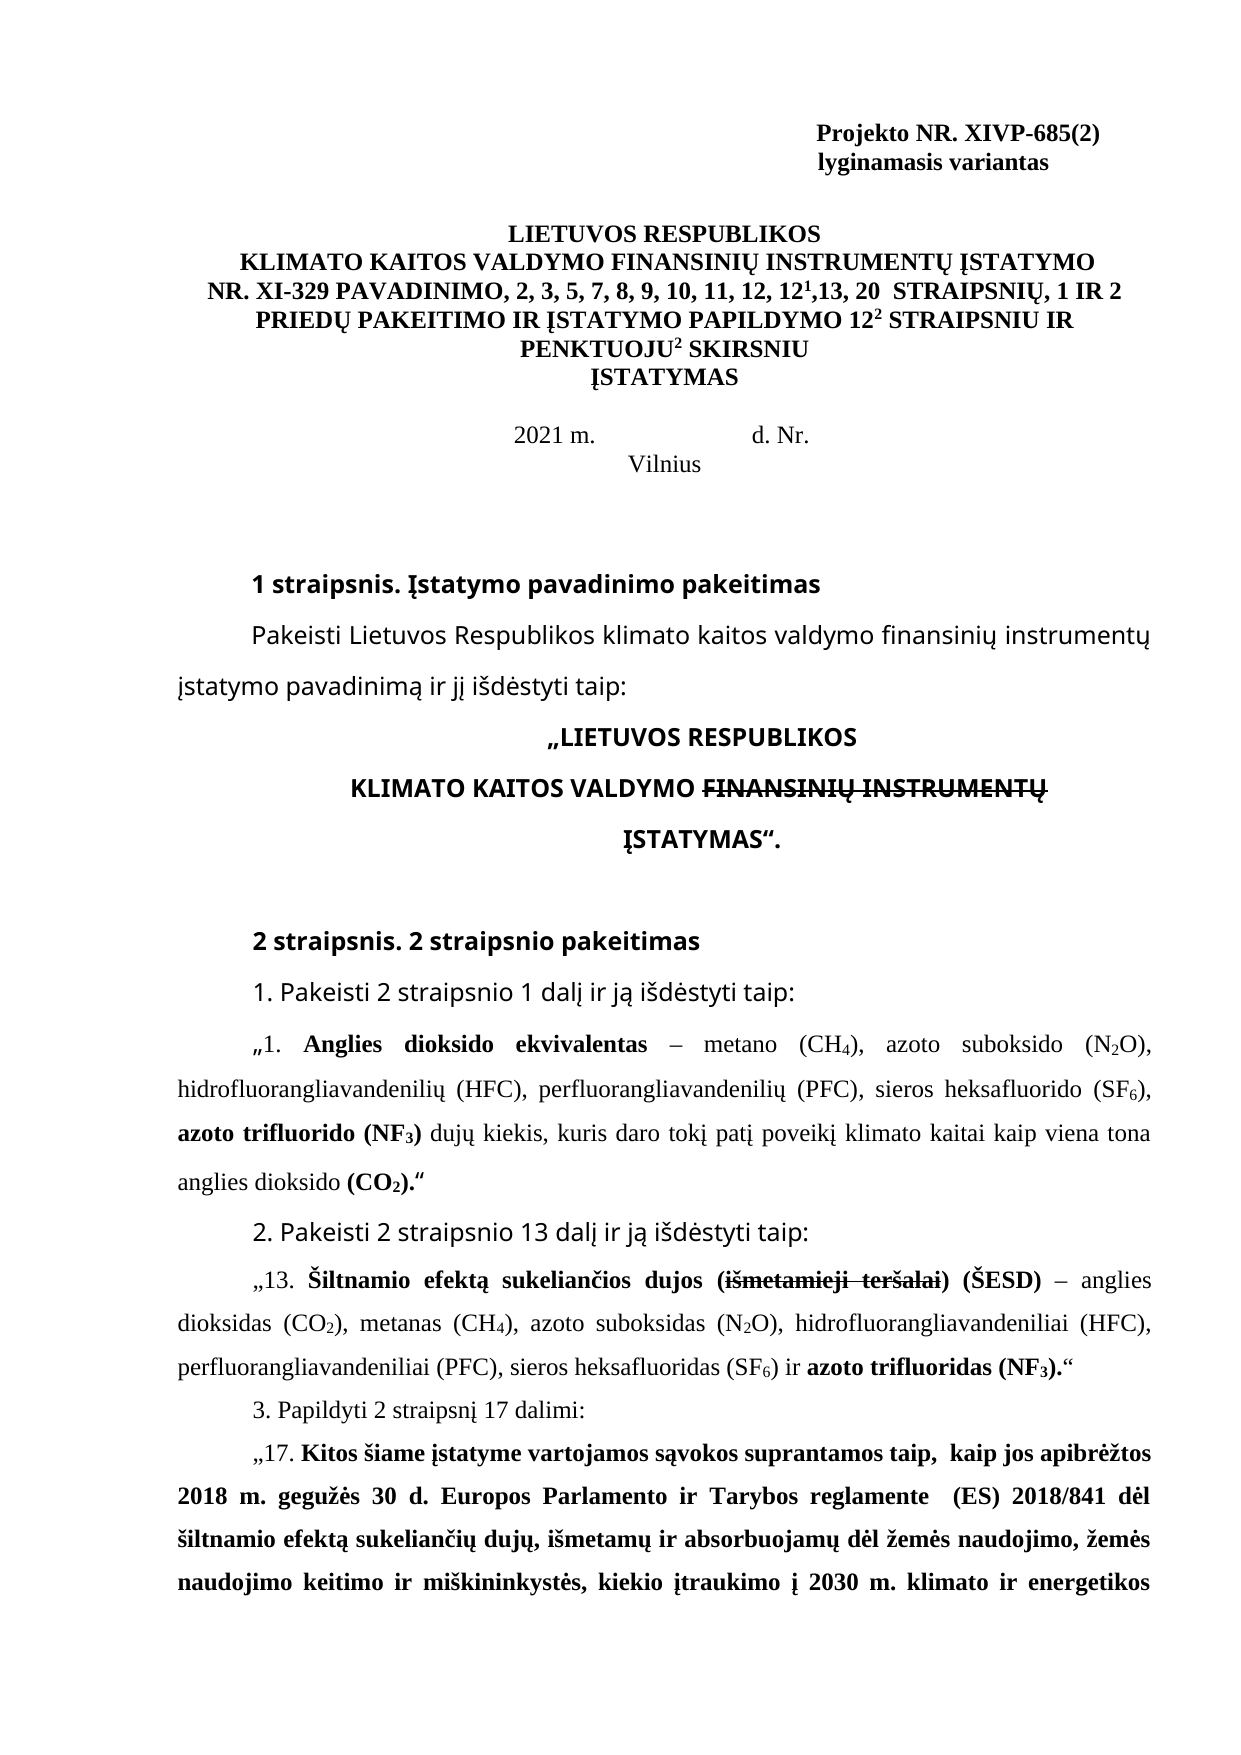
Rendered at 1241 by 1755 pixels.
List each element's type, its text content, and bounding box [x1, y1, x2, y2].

text Projekto NR. XIVP-685(2) [177, 118, 1152, 147]
text 3. Papildyti 2 straipsnį 17 dalimi: [177, 1395, 1152, 1423]
text 1. Pakeisti 2 straipsnio 1 dalį ir ją išdėstyti taip: [177, 975, 1152, 1009]
text lyginamasis variantas [177, 147, 1152, 176]
text Vilnius [177, 449, 1152, 477]
text Pakeisti Lietuvos Respublikos klimato kaitos valdymo finansinių instrumentų įstatymo pavadinimą ir jį išdėstyti taip: [177, 618, 1152, 703]
text 2 straipsnis. 2 straipsnio pakeitimas [177, 924, 1152, 958]
text LIETUVOS RESPUBLIKOS [177, 219, 1152, 247]
text 1 straipsnis. Įstatymo pavadinimo pakeitimas [177, 567, 1152, 601]
text „13. Šiltnamio efektą sukeliančios dujos (išmetamieji teršalai) (ŠESD) – anglies dioksidas (CO2), metanas (CH4), azoto suboksidas (N2O), hidrofluorangliavandeniliai (HFC), perfluorangliavandeniliai (PFC), sieros heksafluoridas (SF6) ir azoto trifluoridas (NF3).“ [177, 1265, 1152, 1380]
text „17. Kitos šiame įstatyme vartojamos sąvokos suprantamos taip, kaip jos apibrėžtos 2018 m. gegužės 30 d. Europos Parlamento ir Tarybos reglamente (ES) 2018/841 dėl šiltnamio efektą sukeliančių dujų, išmetamų ir absorbuojamų dėl žemės naudojimo, žemės naudojimo keitimo ir miškininkystės, kiekio įtraukimo į 2030 m. klimato ir energetikos [177, 1438, 1152, 1596]
text ĮSTATYMAS [177, 362, 1152, 391]
text „1. Anglies dioksido ekvivalentas – metano (CH4), azoto suboksido (N2O), hidrofluorangliavandenilių (HFC), perfluorangliavandenilių (PFC), sieros heksafluorido (SF6), azoto trifluorido (NF3) dujų kiekis, kuris daro tokį patį poveikį klimato kaitai kaip viena tona anglies dioksido (CO2).“ [177, 1026, 1152, 1197]
text ĮSTATYMAS“. [177, 822, 1152, 856]
text 2021 m. d. Nr. [177, 420, 1152, 449]
text KLIMATO KAITOS VALDYMO FINANSINIŲ INSTRUMENTŲ [177, 771, 1152, 805]
text „LIETUVOS RESPUBLIKOS [177, 720, 1152, 754]
text KLIMATO KAITOS VALDYMO FINANSINIŲ INSTRUMENTŲ ĮSTATYMO NR. XI-329 PAVADINIMO, 2, 3, 5, 7, 8, 9, 10, 11, 12, 121,13, 20 STRAIPSNIŲ, 1 ir 2 PRIEDŲ PAKEITIMO ir įstatymo papildymo 122 Straipsniu ir PENKTUOJU2 SKIRsNIU [177, 247, 1152, 362]
text 2. Pakeisti 2 straipsnio 13 dalį ir ją išdėstyti taip: [177, 1214, 1152, 1248]
